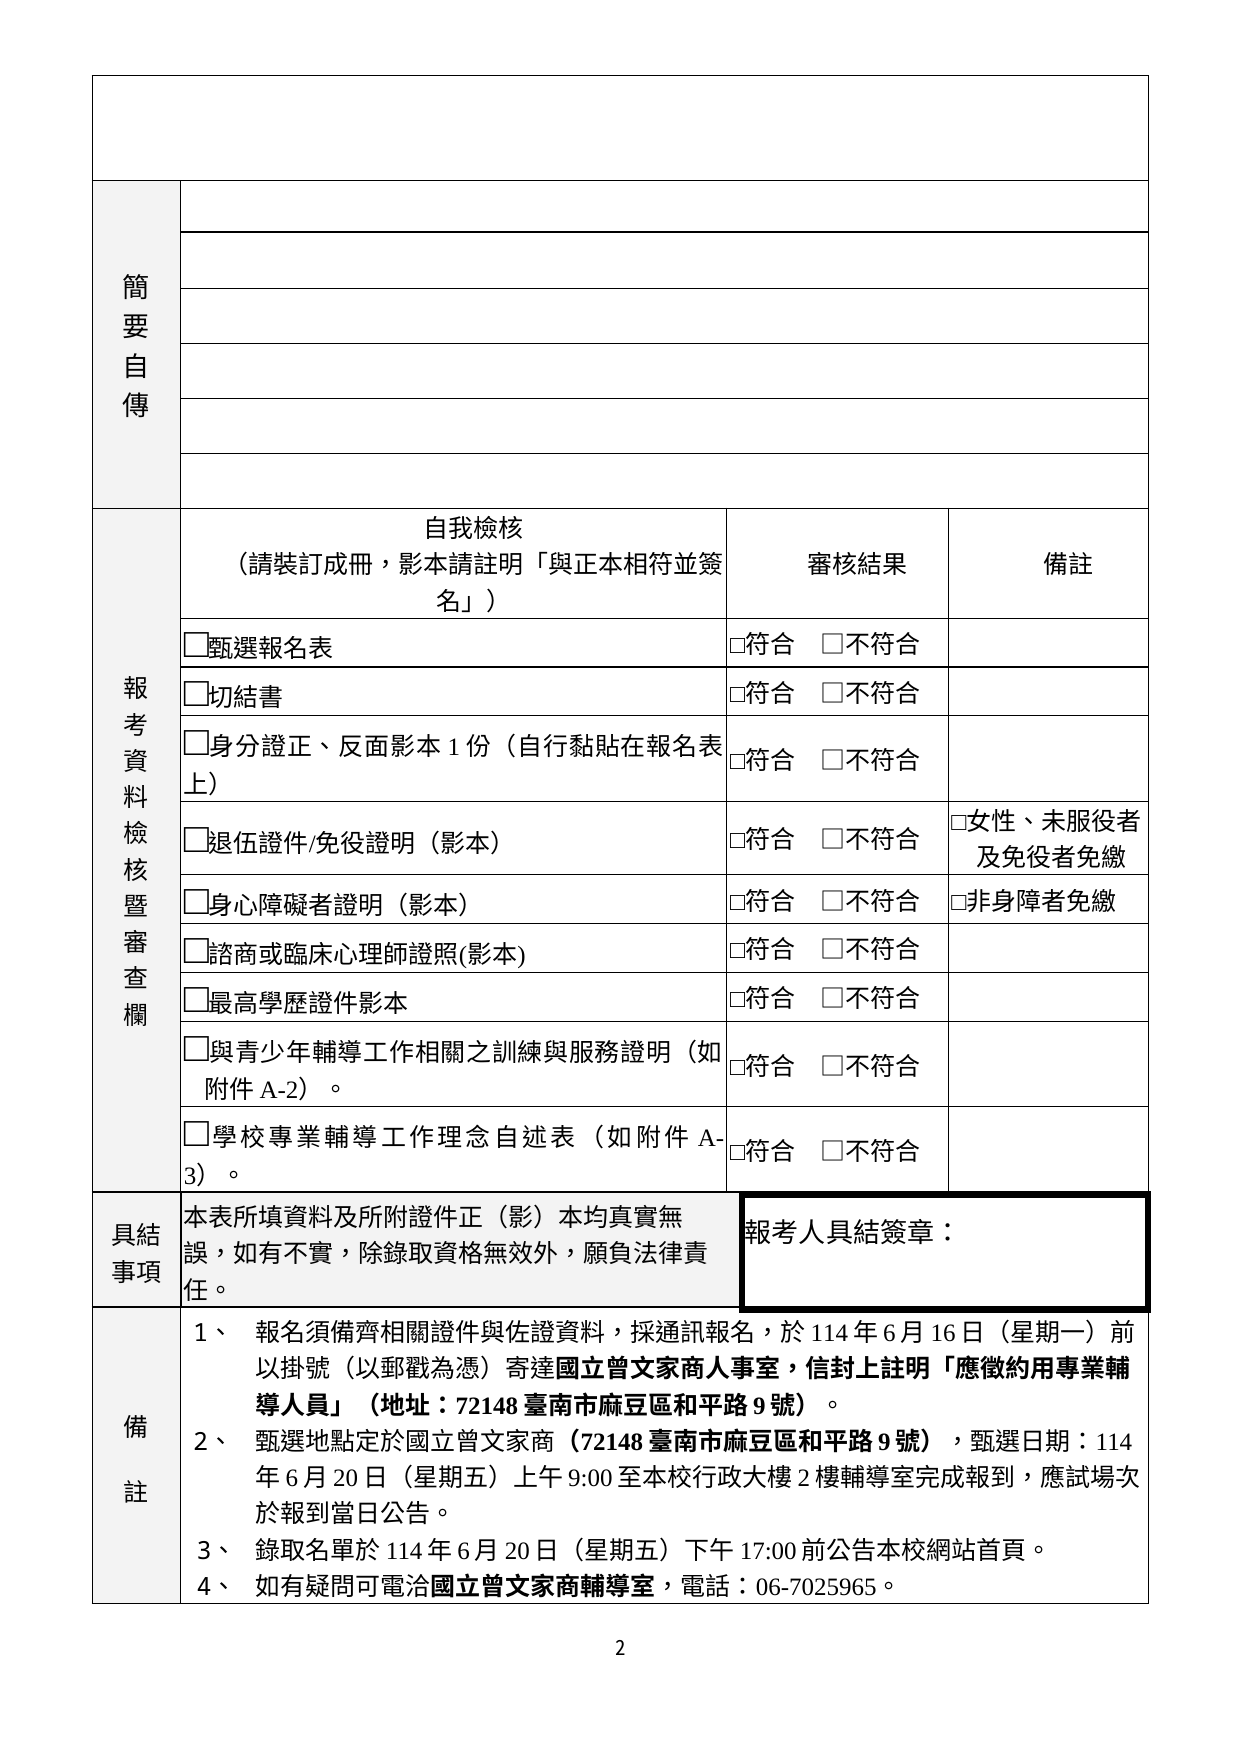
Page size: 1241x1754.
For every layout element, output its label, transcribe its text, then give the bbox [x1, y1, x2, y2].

table_cell □諮商或臨床心理師證照(影本) [181, 924, 726, 972]
table_cell [949, 668, 1148, 715]
table_cell □最高學歷證件影本 [181, 973, 726, 1021]
table_cell 報 考 資 料 檢 核 暨 審 查 欄 [93, 509, 180, 1191]
table_cell 審核結果 [727, 509, 948, 617]
table_cell □符合 □不符合 [727, 1022, 948, 1106]
table_cell [949, 924, 1148, 972]
table_cell □身分證正、反面影本1份（自行黏貼在報名表上） [181, 716, 726, 801]
table_cell □與青少年輔導工作相關之訓練與服務證明（如附件A-2）。 [181, 1022, 726, 1106]
table_cell □符合 □不符合 [727, 973, 948, 1021]
table_cell 報名須備齊相關證件與佐證資料，採通訊報名，於114年6月16日（星期一）前以掛號（以郵戳為憑）寄達國立曾文家商人事室，信封上註明「應徵約用專業輔導人員」（地址：72148臺南市麻豆區和平路9號）。 甄選地點定於國立曾文家商（72148臺南市麻豆區和平路9號），甄選日期：114年6月20日（星期五）上午9:00至本校行政大樓2樓輔導室完成報到，應試場次於報到當日公告。 錄取名單於114年6月20日（星期五）下午17:00前公告本校網站首頁。 如有疑問可電洽國立曾文家商輔導室，電話：06-7025965。 [181, 1308, 1148, 1603]
table_cell □符合 □不符合 [727, 802, 948, 874]
table_cell 簡 要 自 傳 [93, 181, 180, 508]
table_cell [181, 344, 1148, 398]
table_cell □符合 □不符合 [727, 924, 948, 972]
table_cell □符合 □不符合 [727, 716, 948, 801]
table_cell [181, 181, 1148, 231]
table_cell 備 註 [93, 1308, 180, 1603]
table_cell □退伍證件/免役證明（影本） [181, 802, 726, 874]
table_cell 本表所填資料及所附證件正（影）本均真實無誤，如有不實，除錄取資格無效外，願負法律責任。 [182, 1193, 739, 1306]
table_cell 備註 [949, 509, 1148, 617]
table_cell [93, 76, 1148, 180]
table_cell □符合 □不符合 [727, 1107, 948, 1191]
table_cell [949, 1022, 1148, 1106]
table_cell [949, 973, 1148, 1021]
table_cell □學校專業輔導工作理念自述表（如附件A-3）。 [181, 1107, 726, 1191]
table_cell [181, 233, 1148, 288]
table_cell [949, 619, 1148, 666]
table_cell □符合 □不符合 [727, 668, 948, 715]
table_cell [949, 1107, 1148, 1191]
table_cell □切結書 [181, 668, 726, 715]
table_cell 自我檢核 （請裝訂成冊，影本請註明「與正本相符並簽名」） [181, 509, 726, 617]
table_cell 具結 事項 [93, 1193, 180, 1306]
table_cell [949, 716, 1148, 801]
table_cell □非身障者免繳 [949, 875, 1148, 923]
table_cell □甄選報名表 [181, 619, 726, 666]
table_cell □符合 □不符合 [727, 875, 948, 923]
table_cell □女性、未服役者及免役者免繳 [949, 802, 1148, 874]
table_cell [181, 289, 1148, 343]
table_cell □符合 □不符合 [727, 619, 948, 666]
table_cell [181, 399, 1148, 453]
table_cell 報考人具結簽章： [745, 1198, 1145, 1306]
table_cell □身心障礙者證明（影本） [181, 875, 726, 923]
table_cell [181, 454, 1148, 508]
